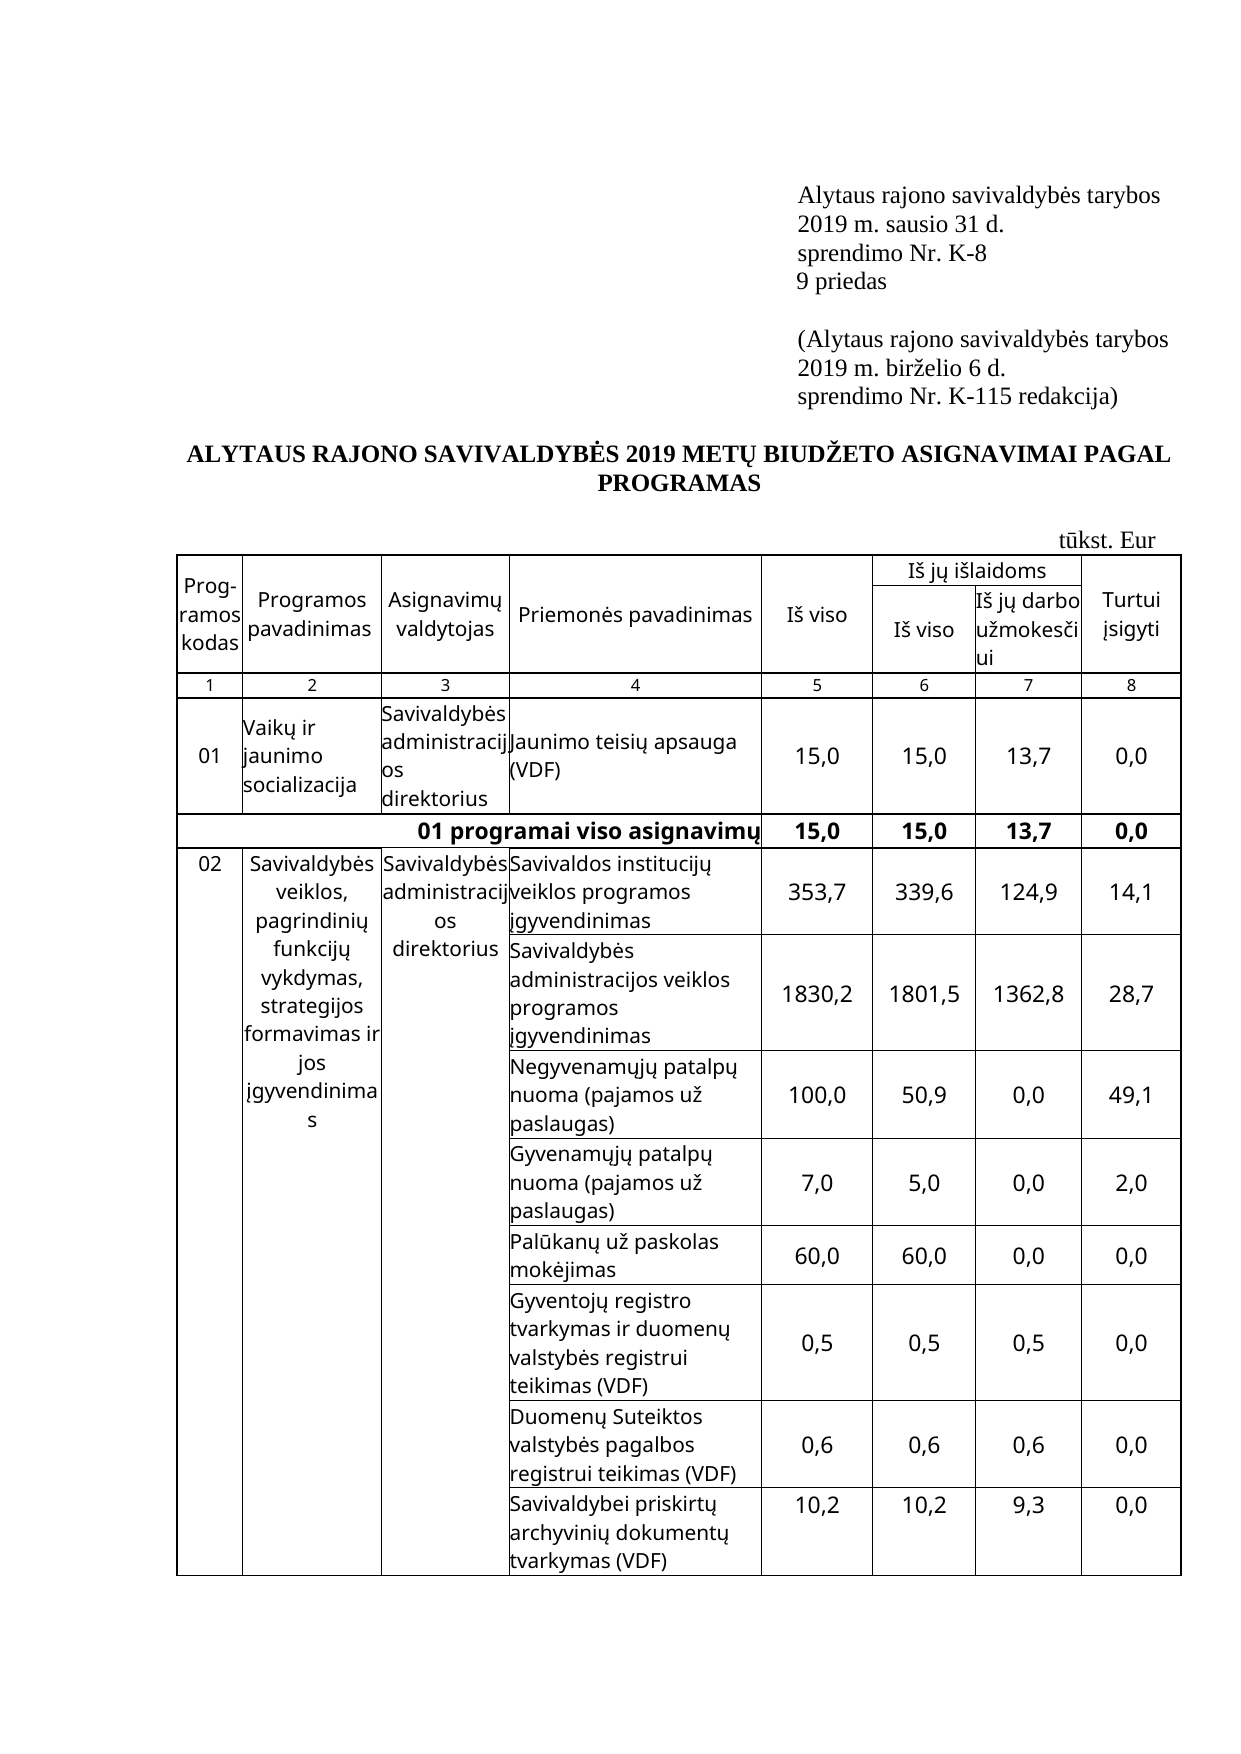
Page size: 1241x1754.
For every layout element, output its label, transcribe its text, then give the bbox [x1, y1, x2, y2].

table_header Iš jų išlaidoms [873, 556, 1081, 584]
table_cell 0,0 [1082, 699, 1180, 812]
table_cell 6 [873, 674, 975, 697]
table_cell Gyvenamųjų patalpų nuoma (pajamos už paslaugas) [510, 1139, 761, 1225]
table_cell 353,7 [762, 849, 872, 934]
table_cell 0,5 [762, 1285, 872, 1400]
table_cell 0,6 [762, 1401, 872, 1487]
table_cell 14,1 [1082, 849, 1180, 934]
table_cell Palūkanų už paskolas mokėjimas [510, 1226, 761, 1284]
table_cell 339,6 [873, 849, 975, 934]
table_cell 0,6 [976, 1401, 1081, 1487]
table_header Turtui įsigyti [1082, 556, 1180, 672]
table_cell 1 [178, 674, 242, 697]
table_cell 0,0 [1082, 1285, 1180, 1400]
table_cell Savivaldybei priskirtų archyvinių dokumentų tvarkymas (VDF) [510, 1488, 761, 1574]
table_cell 0,0 [1082, 1226, 1180, 1284]
table_cell 0,0 [1082, 1488, 1180, 1574]
table_cell 1830,2 [762, 935, 872, 1050]
table_cell Negyvenamųjų patalpų nuoma (pajamos už paslaugas) [510, 1051, 761, 1137]
table_cell 13,7 [976, 815, 1081, 847]
table_cell 5 [762, 674, 872, 697]
table_cell 15,0 [762, 815, 872, 847]
table_cell Jaunimo teisių apsauga (VDF) [510, 699, 761, 812]
table_cell 01 programai viso asignavimų [178, 815, 761, 847]
table_cell 0,0 [976, 1051, 1081, 1137]
table_cell 15,0 [873, 699, 975, 812]
table_cell Iš viso [873, 586, 975, 672]
text 2019 m. birželio 6 d. [177, 353, 1181, 381]
table_cell 0,0 [1082, 815, 1180, 847]
table_cell 100,0 [762, 1051, 872, 1137]
table_cell 02 [178, 849, 242, 1574]
table_cell 49,1 [1082, 1051, 1180, 1137]
table_cell Savivaldybės administracijos direktorius [382, 699, 509, 812]
table_cell Savivaldos institucijų veiklos programos įgyvendinimas [510, 849, 761, 934]
table_cell Duomenų Suteiktos valstybės pagalbos registrui teikimas (VDF) [510, 1401, 761, 1487]
table_cell Savivaldybės veiklos, pagrindinių funkcijų vykdymas, strategijos formavimas ir jos įgyvendinimas [243, 849, 381, 1574]
table_cell 4 [510, 674, 761, 697]
table_cell 7 [976, 674, 1081, 697]
table_cell 0,0 [976, 1226, 1081, 1284]
table_cell 3 [382, 674, 509, 697]
table_cell 0,5 [873, 1285, 975, 1400]
table_cell 15,0 [762, 699, 872, 812]
table_cell 1801,5 [873, 935, 975, 1050]
table_cell Gyventojų registro tvarkymas ir duomenų valstybės registrui teikimas (VDF) [510, 1285, 761, 1400]
table_cell 0,6 [873, 1401, 975, 1487]
text (Alytaus rajono savivaldybės tarybos [177, 324, 1181, 353]
table_cell Savivaldybės administracijos direktorius [382, 848, 509, 1574]
text 9 priedas [796, 266, 1181, 295]
table_cell 10,2 [873, 1488, 975, 1574]
table_header Prog-ramos kodas [178, 556, 242, 672]
table_cell 0,0 [1082, 1401, 1180, 1487]
table_header Asignavimų valdytojas [382, 556, 509, 672]
table_cell 2,0 [1082, 1139, 1180, 1225]
table_cell 9,3 [976, 1488, 1081, 1574]
table_cell 13,7 [976, 699, 1081, 812]
table_cell 5,0 [873, 1139, 975, 1225]
table_cell 0,0 [976, 1139, 1081, 1225]
text Alytaus rajono savivaldybės tarybos [177, 180, 1181, 209]
table_cell 50,9 [873, 1051, 975, 1137]
table_header Programos pavadinimas [243, 556, 381, 672]
text sprendimo Nr. K-8 [177, 238, 1181, 266]
table_header Iš viso [762, 556, 872, 672]
table_cell Iš jų darbo užmokesčiui [976, 586, 1081, 672]
table_cell 1362,8 [976, 935, 1081, 1050]
table_cell 2 [243, 674, 381, 697]
table_cell 28,7 [1082, 935, 1180, 1050]
table_cell 15,0 [873, 815, 975, 847]
table_cell 60,0 [762, 1226, 872, 1284]
text tūkst. Eur [1058, 525, 1181, 554]
text ALYTAUS RAJONO SAVIVALDYBĖS 2019 METŲ BIUDŽETO ASIGNAVIMAI PAGAL PROGRAMAS [177, 439, 1181, 496]
table_header Priemonės pavadinimas [510, 556, 761, 672]
table_cell 60,0 [873, 1226, 975, 1284]
text sprendimo Nr. K-115 redakcija) [177, 381, 1181, 410]
table_cell 124,9 [976, 849, 1081, 934]
table_cell Savivaldybės administracijos veiklos programos įgyvendinimas [510, 935, 761, 1050]
table_cell Vaikų ir jaunimo socializacija [243, 699, 381, 812]
table_cell 8 [1082, 674, 1180, 697]
table_cell 10,2 [762, 1488, 872, 1574]
text 2019 m. sausio 31 d. [177, 209, 1181, 238]
table_cell 01 [178, 699, 242, 812]
table_cell 0,5 [976, 1285, 1081, 1400]
table_cell 7,0 [762, 1139, 872, 1225]
